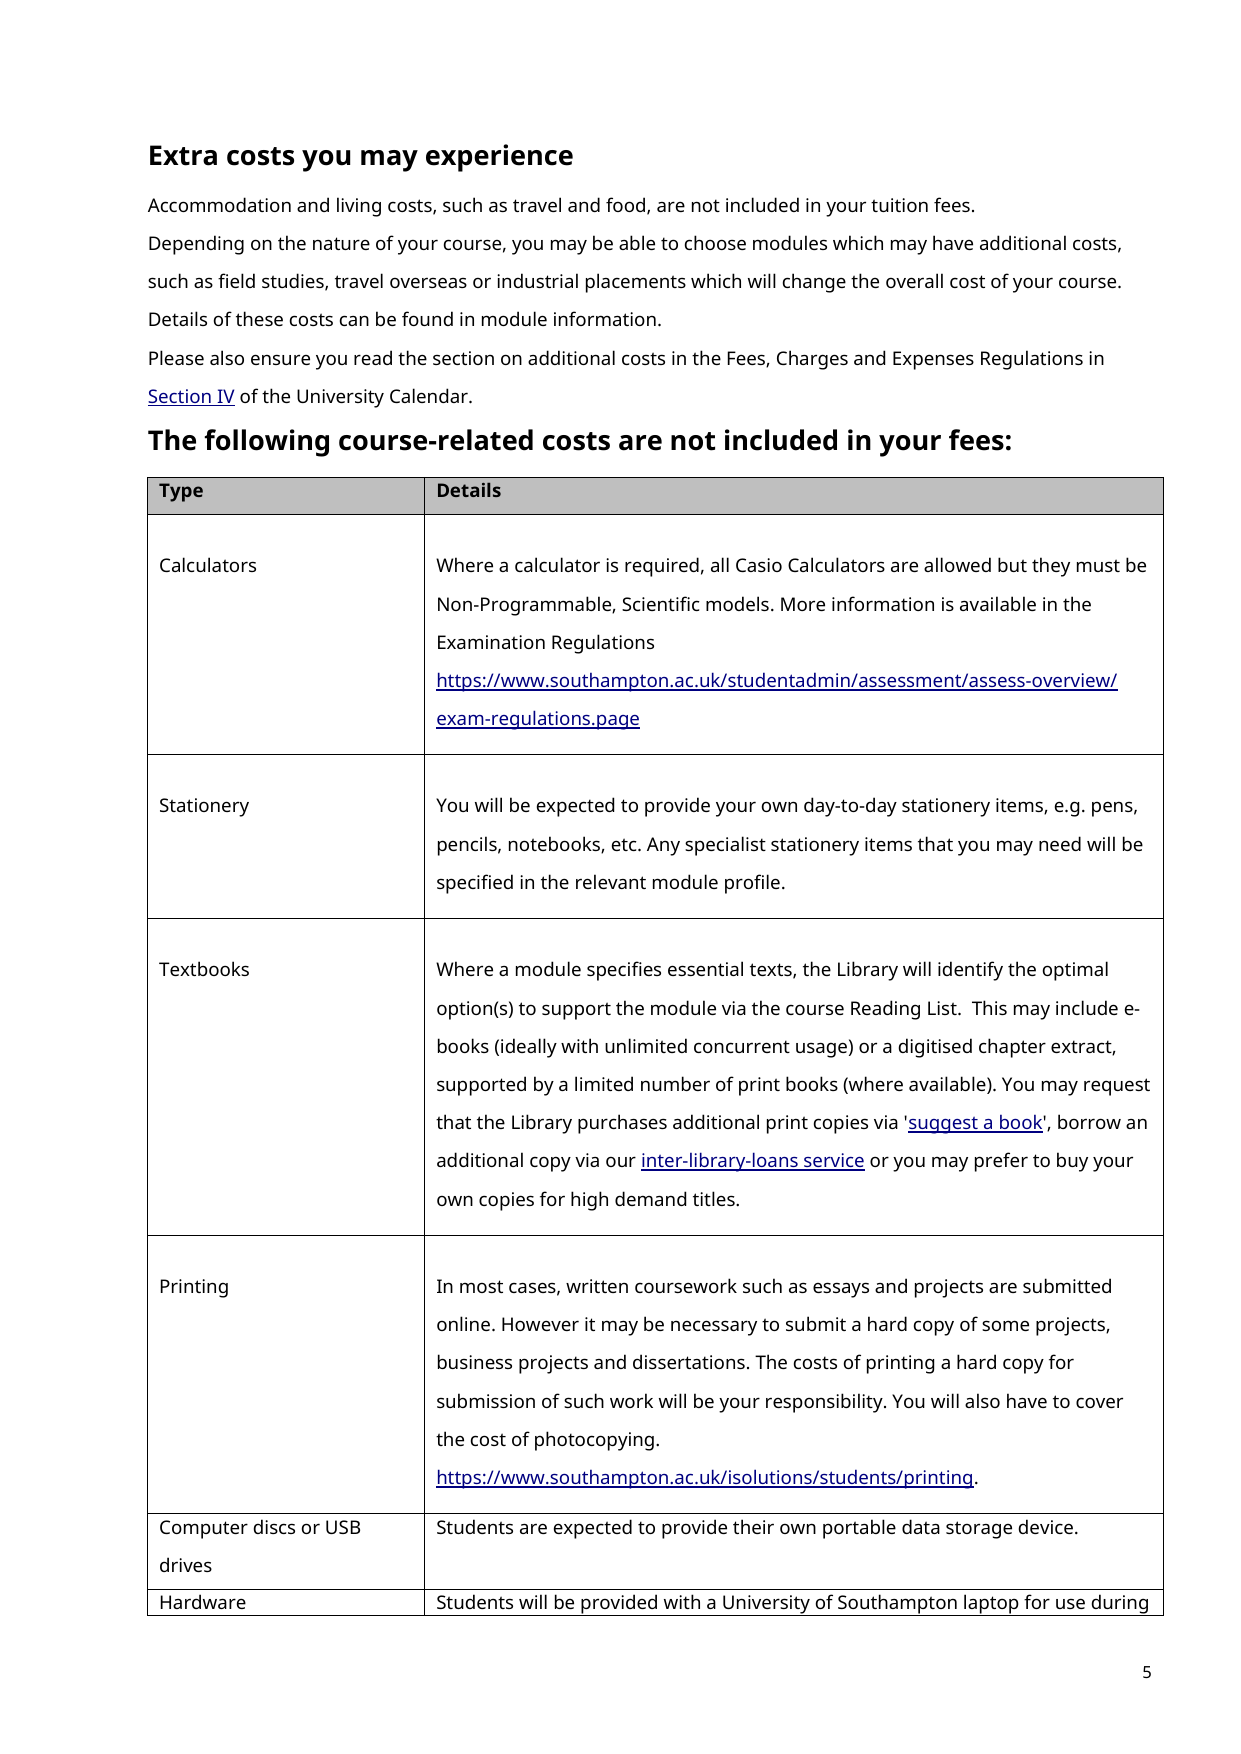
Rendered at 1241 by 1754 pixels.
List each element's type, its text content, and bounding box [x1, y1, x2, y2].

table_cell Students are expected to provide their own portable data storage device. [425, 1514, 1163, 1589]
table_header Type [148, 478, 424, 514]
text Accommodation and living costs, such as travel and food, are not included in your tuition fees. [148, 192, 1152, 218]
table_cell Where a calculator is required, all Casio Calculators are allowed but they must be Non-Programmable, Scientific models. More information is available in the Examination Regulations https://www.southampton.ac.uk/studentadmin/assessment/assess-overview/exam-regulations.page [425, 515, 1163, 754]
table_header Details [425, 478, 1163, 514]
table_cell Calculators [148, 515, 424, 754]
table_cell You will be expected to provide your own day-to-day stationery items, e.g. pens, pencils, notebooks, etc. Any specialist stationery items that you may need will be specified in the relevant module profile. [425, 755, 1163, 918]
subtitle The following course-related costs are not included in your fees: [148, 421, 1152, 458]
table_cell Textbooks [148, 919, 424, 1235]
table_cell Stationery [148, 755, 424, 918]
table_cell In most cases, written coursework such as essays and projects are submitted online. However it may be necessary to submit a hard copy of some projects, business projects and dissertations. The costs of printing a hard copy for submission of such work will be your responsibility. You will also have to cover the cost of photocopying. https://www.southampton.ac.uk/isolutions/students/printing. [425, 1236, 1163, 1513]
text Depending on the nature of your course, you may be able to choose modules which may have additional costs, such as field studies, travel overseas or industrial placements which will change the overall cost of your course. Details of these costs can be found in module information. [148, 230, 1152, 332]
table_cell Computer discs or USB drives [148, 1514, 424, 1589]
table_cell Students will be provided with a University of Southampton laptop for use during [425, 1590, 1163, 1615]
subtitle Extra costs you may experience [148, 137, 1152, 174]
table_cell Where a module specifies essential texts, the Library will identify the optimal option(s) to support the module via the course Reading List. This may include e-books (ideally with unlimited concurrent usage) or a digitised chapter extract, supported by a limited number of print books (where available). You may request that the Library purchases additional print copies via 'suggest a book', borrow an additional copy via our inter-library-loans service or you may prefer to buy your own copies for high demand titles. [425, 919, 1163, 1235]
table_cell Hardware [148, 1590, 424, 1615]
table_cell Printing [148, 1236, 424, 1513]
text Please also ensure you read the section on additional costs in the Fees, Charges and Expenses Regulations in Section IV of the University Calendar. [148, 345, 1152, 409]
